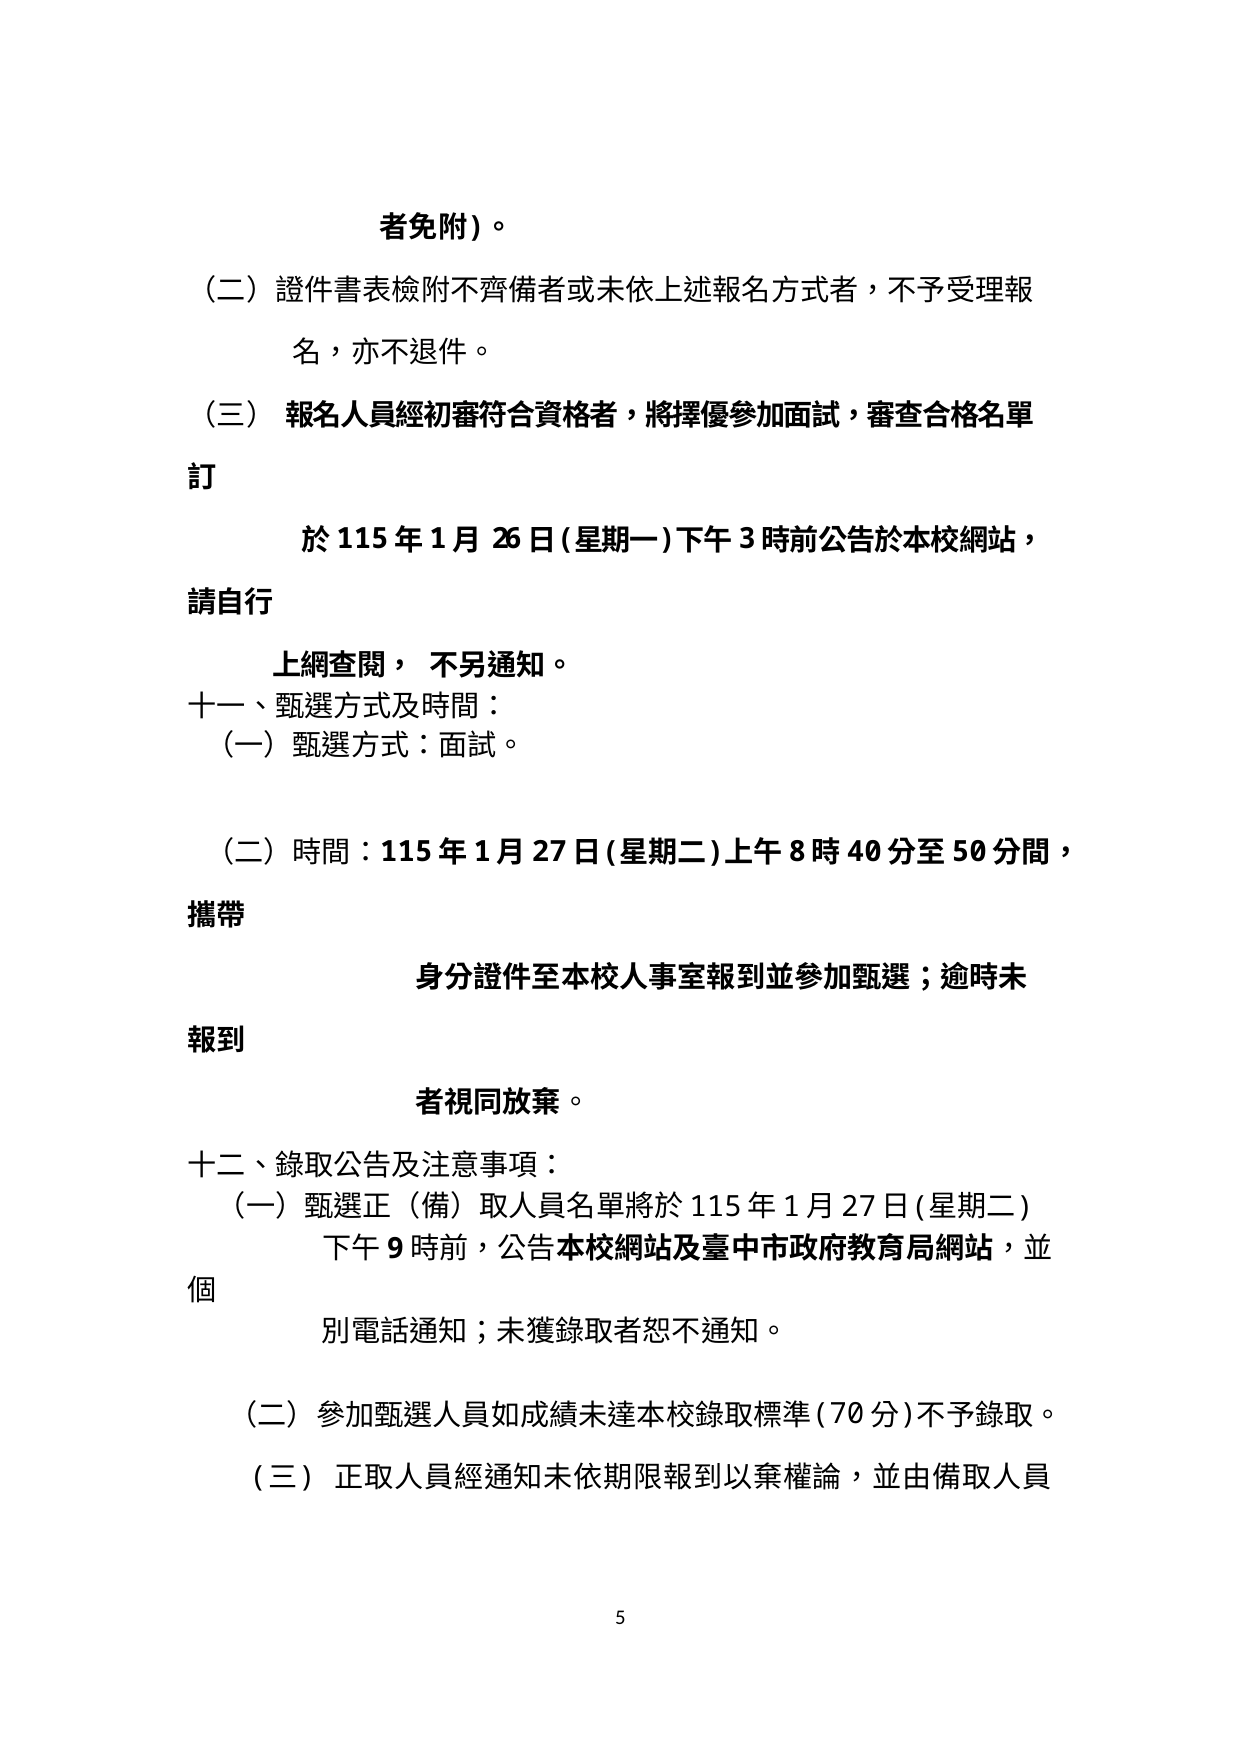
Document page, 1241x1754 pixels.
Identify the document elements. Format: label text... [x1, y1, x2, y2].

text （二）參加甄選人員如成績未達本校錄取標準(70分)不予錄取。 [158, 1371, 1053, 1433]
text 別電話通知；未獲錄取者恕不通知。 [187, 1308, 1053, 1350]
text （二）證件書表檢附不齊備者或未依上述報名方式者，不予受理報 [187, 246, 1053, 308]
text 者視同放棄。 [187, 1058, 1053, 1121]
text 下午9時前，公告本校網站及臺中市政府教育局網站，並個 [187, 1225, 1053, 1308]
list 教育部輔導知能相關研習證明、輔導諮商、教育、醫療、法律、觀護相關工作證明、離職證明或服務證明(無者免附)。 [320, 183, 1053, 246]
text （二）時間：115年1月27日(星期二)上午8時40分至50分間，攜帶 [187, 808, 1053, 933]
text 十二、錄取公告及注意事項： [187, 1121, 1053, 1183]
text 身分證件至本校人事室報到並參加甄選；逾時未報到 [187, 933, 1053, 1058]
text 名，亦不退件。 [187, 308, 1053, 371]
text (三) 正取人員經通知未依期限報到以棄權論，並由備取人員 [158, 1433, 1053, 1496]
text （三） 報名人員經初審符合資格者，將擇優參加面試，審查合格名單訂 [187, 371, 1053, 496]
text 於115年1月 26日(星期一)下午3時前公告於本校網站，請自行 [187, 496, 1053, 621]
text 十一、甄選方式及時間： [187, 683, 1053, 725]
text （一）甄選正（備）取人員名單將於115年1月27日(星期二) [187, 1183, 1053, 1225]
text （一）甄選方式：面試。 [187, 725, 1053, 762]
text 上網查閱， 不另通知。 [187, 621, 1053, 683]
